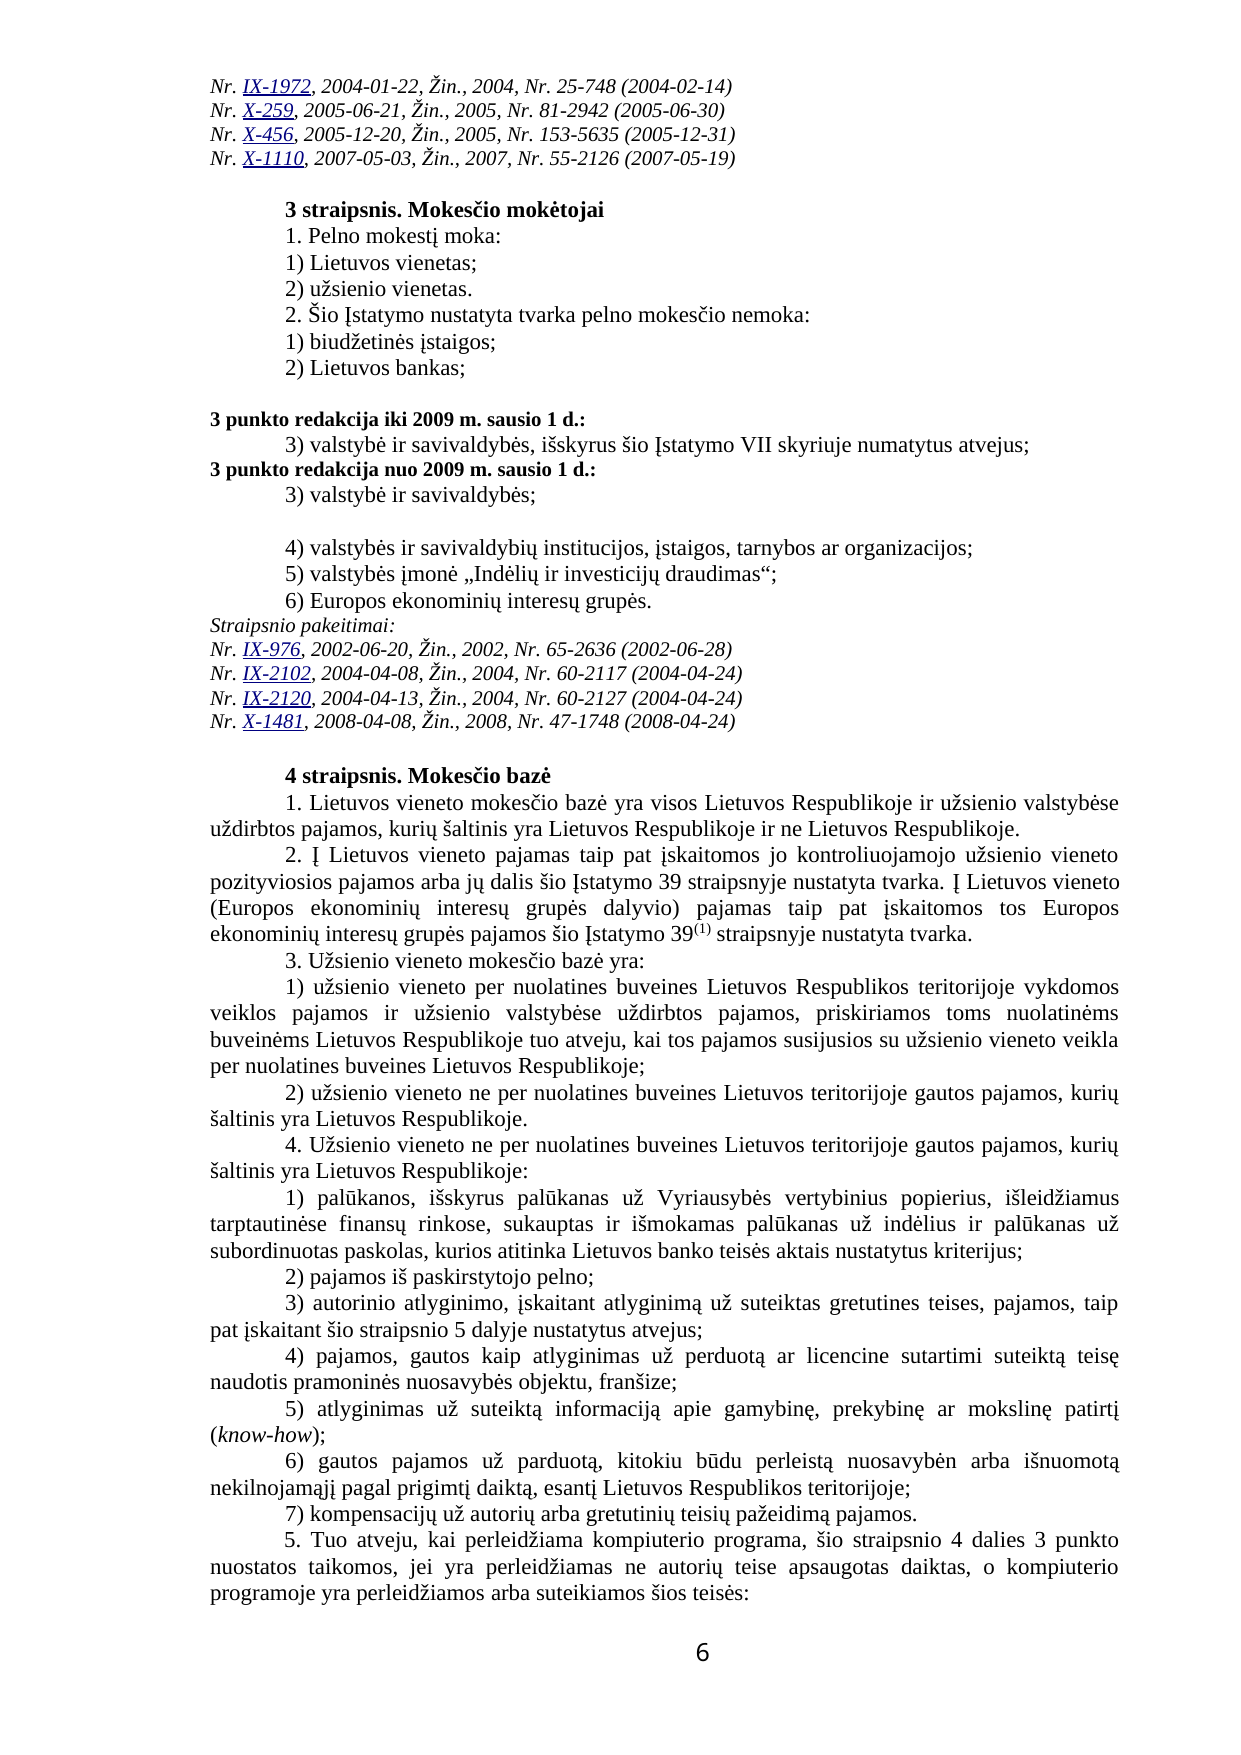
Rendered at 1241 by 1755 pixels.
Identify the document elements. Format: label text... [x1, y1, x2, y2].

text 3 punkto redakcija nuo 2009 m. sausio 1 d.: [210, 457, 1120, 481]
text 2) pajamos iš paskirstytojo pelno; [210, 1263, 1120, 1289]
text 2. Šio Įstatymo nustatyta tvarka pelno mokesčio nemoka: [210, 302, 1120, 328]
text 1) biudžetinės įstaigos; [210, 328, 1120, 354]
text 1) užsienio vieneto per nuolatines buveines Lietuvos Respublikos teritorijoje vykdomos veiklos pajamos ir užsienio valstybėse uždirbtos pajamos, priskiriamos toms nuolatinėms buveinėms Lietuvos Respublikoje tuo atveju, kai tos pajamos susijusios su užsienio vieneto veikla per nuolatines buveines Lietuvos Respublikoje; [210, 973, 1120, 1078]
text 4. Užsienio vieneto ne per nuolatines buveines Lietuvos teritorijoje gautos pajamos, kurių šaltinis yra Lietuvos Respublikoje: [210, 1131, 1120, 1184]
text Nr. X-1481, 2008-04-08, Žin., 2008, Nr. 47-1748 (2008-04-24) [210, 709, 1120, 733]
text 4) pajamos, gautos kaip atlyginimas už perduotą ar licencine sutartimi suteiktą teisę naudotis pramoninės nuosavybės objektu, franšize; [210, 1342, 1120, 1395]
text Nr. X-456, 2005-12-20, Žin., 2005, Nr. 153-5635 (2005-12-31) [210, 122, 1120, 146]
text 3) valstybė ir savivaldybės; [210, 481, 1120, 508]
text 2) užsienio vienetas. [210, 275, 1120, 302]
text 2) Lietuvos bankas; [210, 354, 1120, 381]
text 1) palūkanos, išskyrus palūkanas už Vyriausybės vertybinius popierius, išleidžiamus tarptautinėse finansų rinkose, sukauptas ir išmokamas palūkanas už indėlius ir palūkanas už subordinuotas paskolas, kurios atitinka Lietuvos banko teisės aktais nustatytus kriterijus; [210, 1184, 1120, 1263]
text 4 straipsnis. Mokesčio bazė [210, 762, 1120, 789]
text 1. Pelno mokestį moka: [210, 222, 1120, 249]
text Straipsnio pakeitimai: [210, 613, 1120, 637]
text Nr. X-259, 2005-06-21, Žin., 2005, Nr. 81-2942 (2005-06-30) [210, 98, 1120, 122]
text 5) atlyginimas už suteiktą informaciją apie gamybinę, prekybinę ar mokslinę patirtį (know-how); [210, 1395, 1120, 1447]
text 3 punkto redakcija iki 2009 m. sausio 1 d.: [210, 407, 1120, 431]
text 1. Lietuvos vieneto mokesčio bazė yra visos Lietuvos Respublikoje ir užsienio valstybėse uždirbtos pajamos, kurių šaltinis yra Lietuvos Respublikoje ir ne Lietuvos Respublikoje. [210, 789, 1120, 841]
text 2) užsienio vieneto ne per nuolatines buveines Lietuvos teritorijoje gautos pajamos, kurių šaltinis yra Lietuvos Respublikoje. [210, 1078, 1120, 1131]
text 6) Europos ekonominių interesų grupės. [210, 587, 1120, 613]
text Nr. IX-1972, 2004-01-22, Žin., 2004, Nr. 25-748 (2004-02-14) [210, 73, 1120, 98]
text 2. Į Lietuvos vieneto pajamas taip pat įskaitomos jo kontroliuojamojo užsienio vieneto pozityviosios pajamos arba jų dalis šio Įstatymo 39 straipsnyje nustatyta tvarka. Į Lietuvos vieneto (Europos ekonominių interesų grupės dalyvio) pajamas taip pat įskaitomos tos Europos ekonominių interesų grupės pajamos šio Įstatymo 39(1) straipsnyje nustatyta tvarka. [210, 841, 1120, 947]
text Nr. IX-976, 2002-06-20, Žin., 2002, Nr. 65-2636 (2002-06-28) [210, 637, 1120, 661]
text 3) autorinio atlyginimo, įskaitant atlyginimą už suteiktas gretutines teises, pajamos, taip pat įskaitant šio straipsnio 5 dalyje nustatytus atvejus; [210, 1289, 1120, 1342]
text 3) valstybė ir savivaldybės, išskyrus šio Įstatymo VII skyriuje numatytus atvejus; [210, 431, 1120, 457]
text 5. Tuo atveju, kai perleidžiama kompiuterio programa, šio straipsnio 4 dalies 3 punkto nuostatos taikomos, jei yra perleidžiamas ne autorių teise apsaugotas daiktas, o kompiuterio programoje yra perleidžiamos arba suteikiamos šios teisės: [210, 1527, 1120, 1606]
text 5) valstybės įmonė „Indėlių ir investicijų draudimas“; [210, 561, 1120, 587]
text 3. Užsienio vieneto mokesčio bazė yra: [210, 947, 1120, 973]
text 3 straipsnis. Mokesčio mokėtojai [210, 196, 1120, 222]
text Nr. IX-2120, 2004-04-13, Žin., 2004, Nr. 60-2127 (2004-04-24) [210, 685, 1120, 709]
text 7) kompensacijų už autorių arba gretutinių teisių pažeidimą pajamos. [210, 1500, 1120, 1527]
text 6) gautos pajamos už parduotą, kitokiu būdu perleistą nuosavybėn arba išnuomotą nekilnojamąjį pagal prigimtį daiktą, esantį Lietuvos Respublikos teritorijoje; [210, 1447, 1120, 1500]
text 4) valstybės ir savivaldybių institucijos, įstaigos, tarnybos ar organizacijos; [210, 534, 1120, 561]
text 1) Lietuvos vienetas; [210, 249, 1120, 275]
text Nr. X-1110, 2007-05-03, Žin., 2007, Nr. 55-2126 (2007-05-19) [210, 146, 1120, 170]
text Nr. IX-2102, 2004-04-08, Žin., 2004, Nr. 60-2117 (2004-04-24) [210, 661, 1120, 685]
